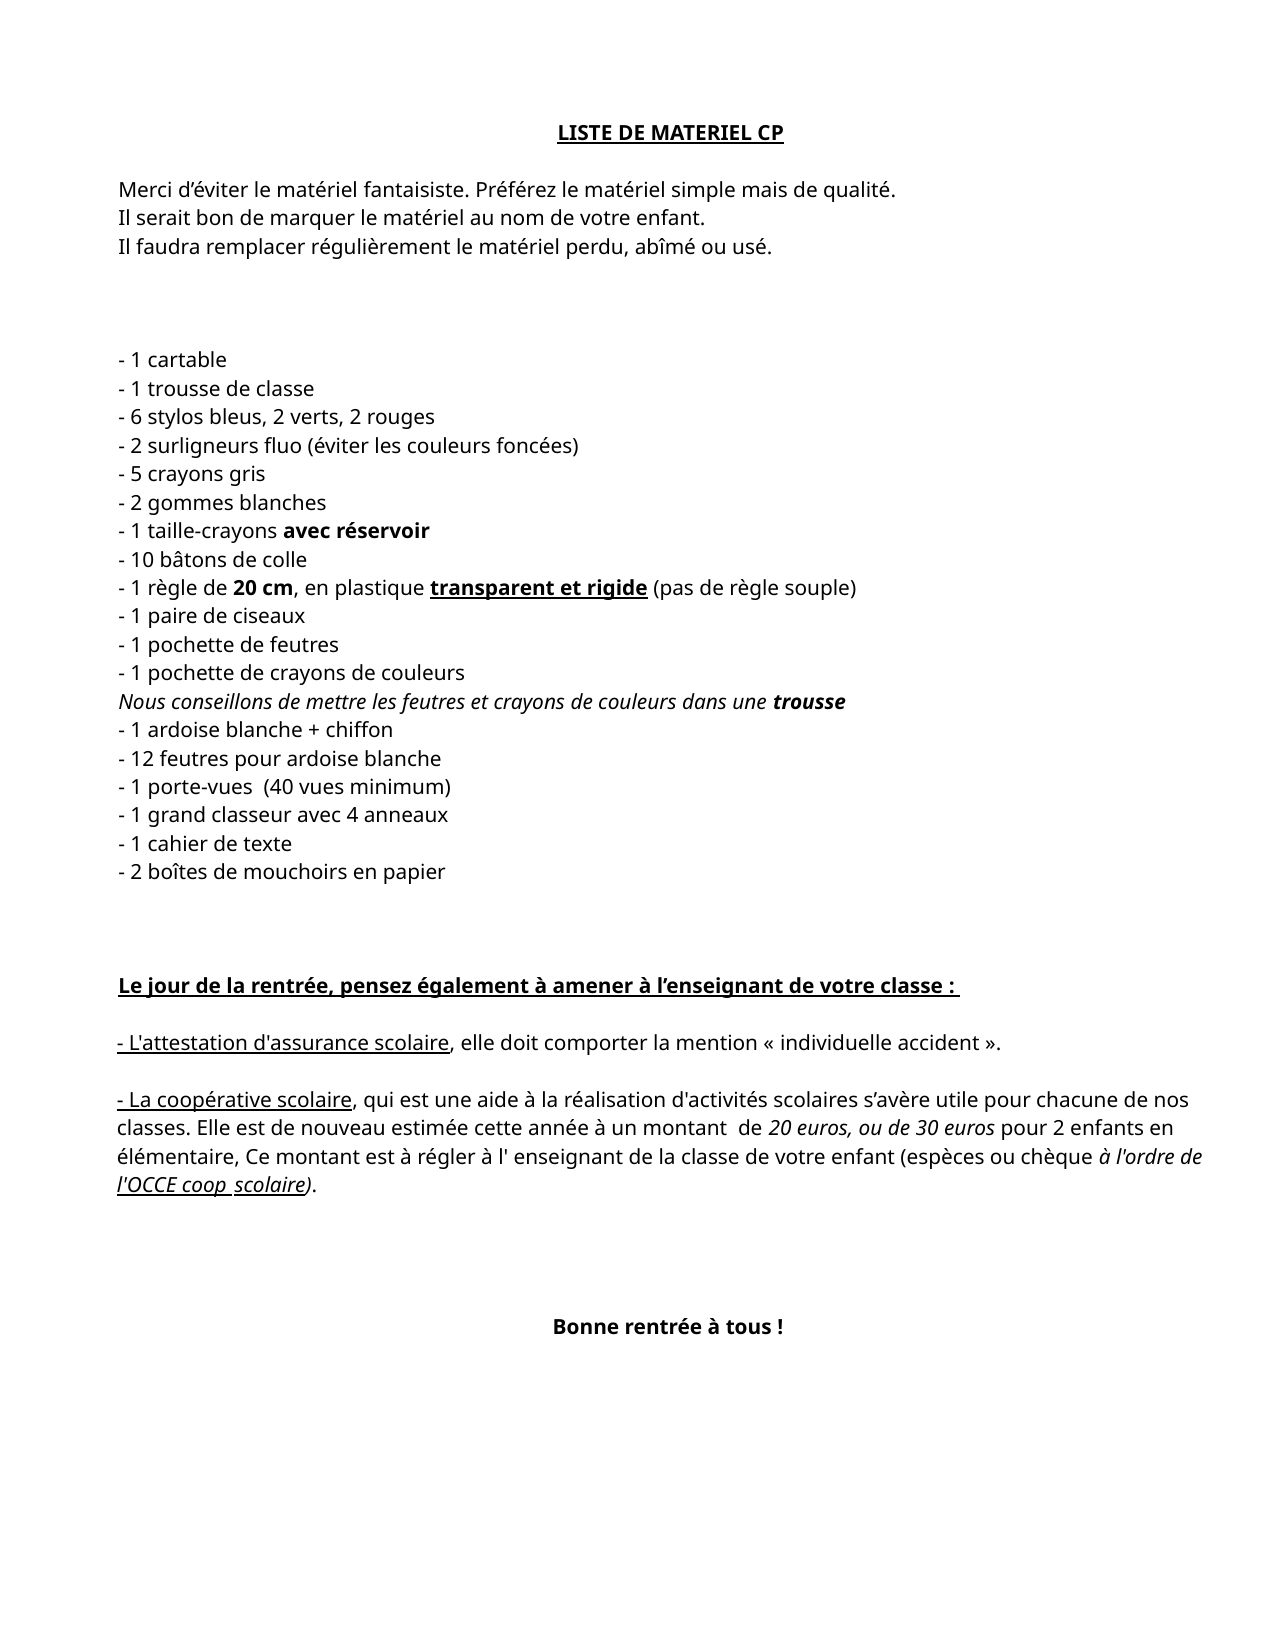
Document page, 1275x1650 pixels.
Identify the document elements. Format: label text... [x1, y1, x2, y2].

text - 1 paire de ciseaux [118, 602, 1223, 630]
text - 12 feutres pour ardoise blanche [118, 744, 1223, 772]
text - 10 bâtons de colle [118, 545, 1223, 573]
text LISTE DE MATERIEL CP [118, 118, 1223, 147]
text - 1 taille-crayons avec réservoir [118, 516, 1223, 545]
text - 1 trousse de classe [118, 374, 1223, 402]
text Merci d’éviter le matériel fantaisiste. Préférez le matériel simple mais de qualité. [118, 175, 1223, 203]
text - 1 cahier de texte [118, 829, 1223, 857]
text - L'attestation d'assurance scolaire, elle doit comporter la mention « individuelle accident ». [117, 1028, 1223, 1057]
text - 1 grand classeur avec 4 anneaux [118, 801, 1223, 829]
text - 2 surligneurs fluo (éviter les couleurs foncées) [118, 431, 1223, 459]
text - 1 pochette de feutres [118, 630, 1223, 658]
text Il serait bon de marquer le matériel au nom de votre enfant. [118, 203, 1223, 232]
text - 1 porte-vues (40 vues minimum) [118, 772, 1223, 801]
text - 6 stylos bleus, 2 verts, 2 rouges [118, 402, 1223, 431]
text - 1 pochette de crayons de couleurs [118, 658, 1223, 687]
text Il faudra remplacer régulièrement le matériel perdu, abîmé ou usé. [118, 232, 1223, 260]
text - 5 crayons gris [118, 459, 1223, 488]
text - 1 ardoise blanche + chiffon [118, 715, 1223, 744]
text - 1 cartable [118, 346, 1223, 374]
text - La coopérative scolaire, qui est une aide à la réalisation d'activités scolaires s’avère utile pour chacune de nos classes. Elle est de nouveau estimée cette année à un montant de 20 euros, ou de 30 euros pour 2 enfants en élémentaire, Ce montant est à régler à l' enseignant de la classe de votre enfant (espèces ou chèque à l'ordre de l'OCCE coop scolaire). [117, 1085, 1223, 1199]
text Bonne rentrée à tous ! [118, 1312, 1223, 1341]
text Le jour de la rentrée, pensez également à amener à l’enseignant de votre classe : [118, 971, 1223, 1000]
text - 2 boîtes de mouchoirs en papier [118, 857, 1223, 886]
text - 2 gommes blanches [118, 488, 1223, 516]
text - 1 règle de 20 cm, en plastique transparent et rigide (pas de règle souple) [118, 573, 1223, 602]
text Nous conseillons de mettre les feutres et crayons de couleurs dans une trousse [118, 687, 1223, 715]
